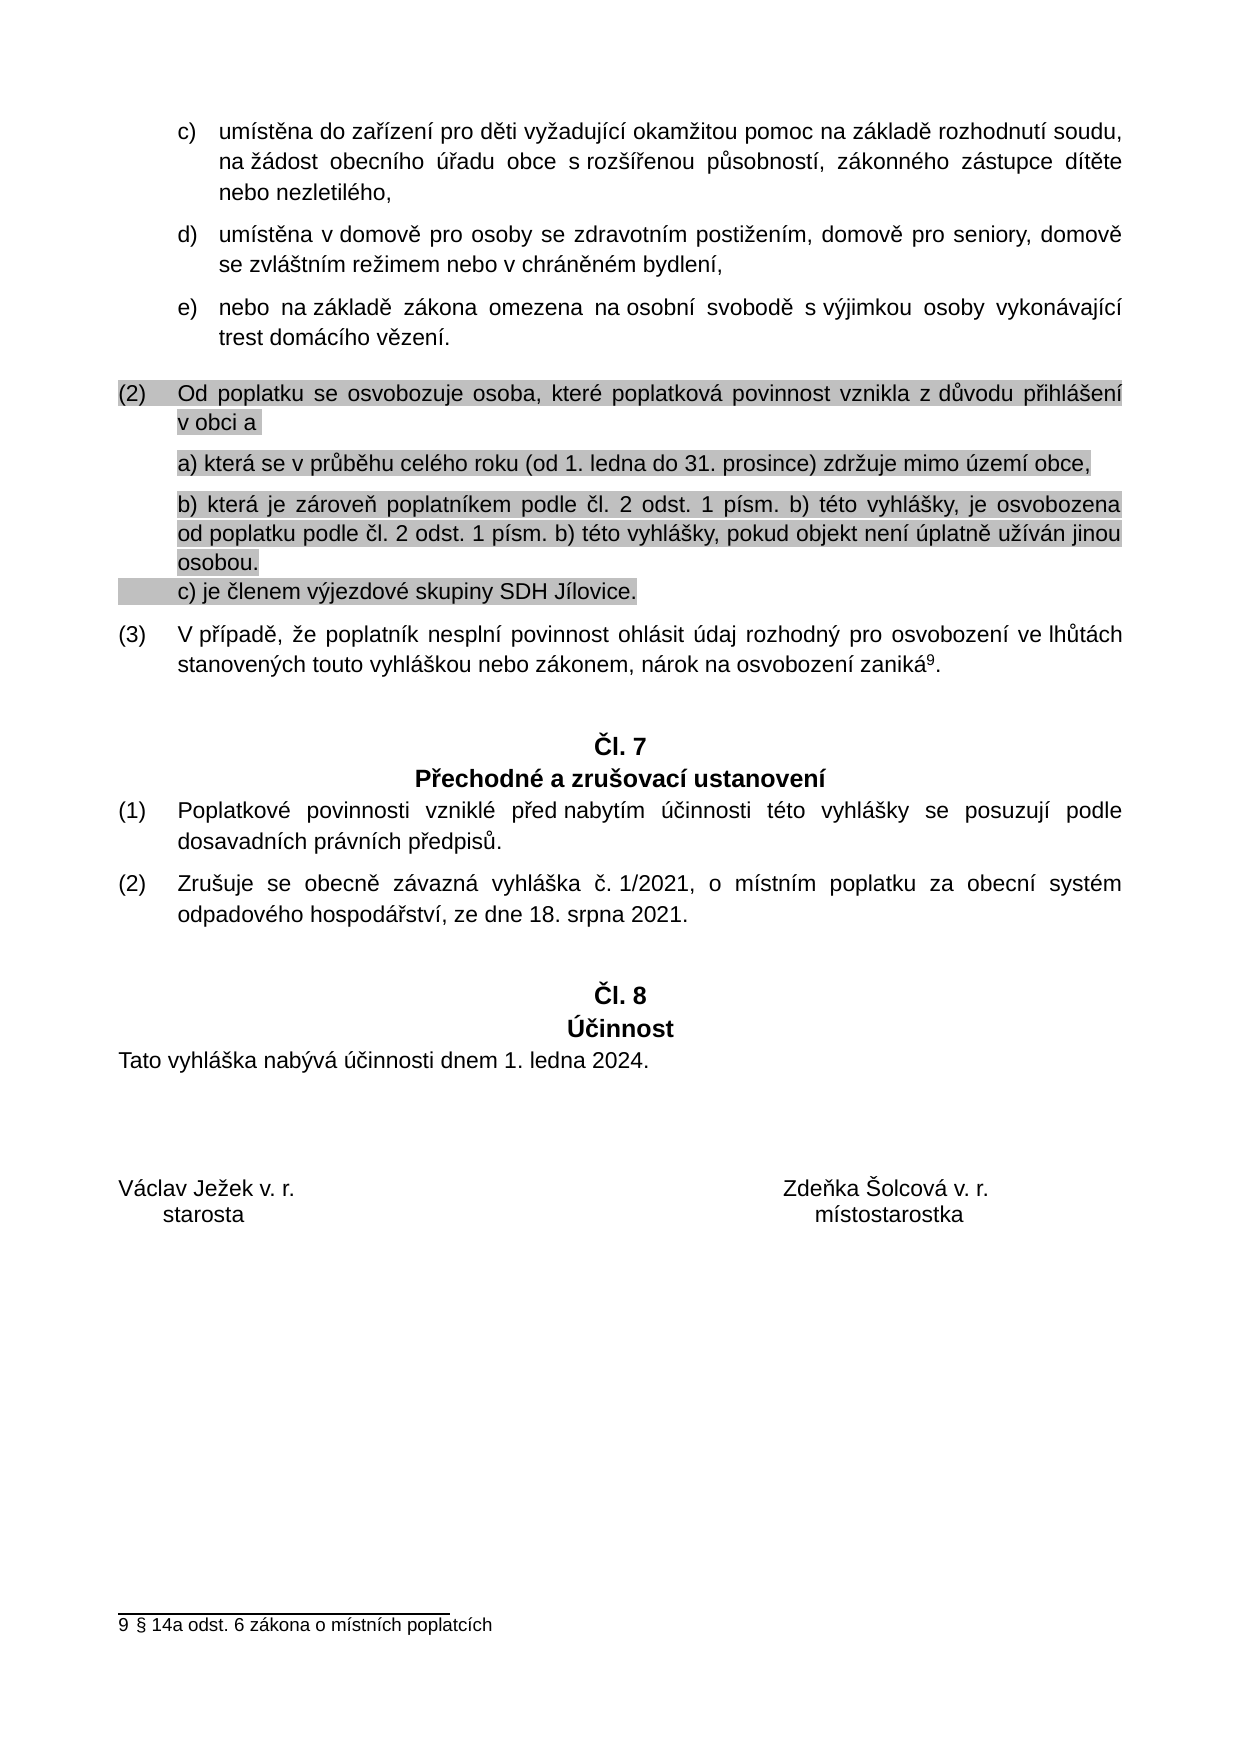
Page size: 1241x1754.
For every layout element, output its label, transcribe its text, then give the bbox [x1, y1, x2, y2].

list § 14a odst. 6 zákona o místních poplatcích [118, 1614, 1122, 1635]
text a) která se v průběhu celého roku (od 1. ledna do 31. prosince) zdržuje mimo území obce, [177, 450, 1122, 476]
text Tato vyhláška nabývá účinnosti dnem 1. ledna 2024. [118, 1047, 1122, 1073]
text b) která je zároveň poplatníkem podle čl. 2 odst. 1 písm. b) této vyhlášky, je osvobozena od poplatku podle čl. 2 odst. 1 písm. b) této vyhlášky, pokud objekt není úplatně užíván jinou osobou. [177, 491, 1122, 576]
list Od poplatku se osvobozuje osoba, které poplatková povinnost vznikla z důvodu přihlášení v obci a [118, 379, 1122, 435]
text Václav Ježek v. r. Zdeňka Šolcová v. r. [118, 1175, 1122, 1201]
text c) je členem výjezdové skupiny SDH Jílovice. [118, 578, 1122, 605]
list V případě, že poplatník nesplní povinnost ohlásit údaj rozhodný pro osvobození ve lhůtách stanovených touto vyhláškou nebo zákonem, nárok na osvobození zaniká. [118, 621, 1122, 678]
list Poplatkové povinnosti vzniklé před nabytím účinnosti této vyhlášky se posuzují podle dosavadních právních předpisů. [118, 797, 1122, 854]
list umístěna v domově pro osoby se zdravotním postižením, domově pro seniory, domově se zvláštním režimem nebo v chráněném bydlení, [177, 221, 1122, 278]
list Zrušuje se obecně závazná vyhláška č. 1/2021, o místním poplatku za obecní systém odpadového hospodářství, ze dne 18. srpna 2021. [118, 870, 1122, 927]
text starosta místostarostka [118, 1201, 1122, 1228]
subtitle Čl. 8 Účinnost [118, 981, 1122, 1043]
list umístěna do zařízení pro děti vyžadující okamžitou pomoc na základě rozhodnutí soudu, na žádost obecního úřadu obce s rozšířenou působností, zákonného zástupce dítěte nebo nezletilého, [177, 118, 1122, 205]
subtitle Čl. 7 Přechodné a zrušovací ustanovení [118, 731, 1122, 793]
list nebo na základě zákona omezena na osobní svobodě s výjimkou osoby vykonávající trest domácího vězení. [177, 294, 1122, 351]
